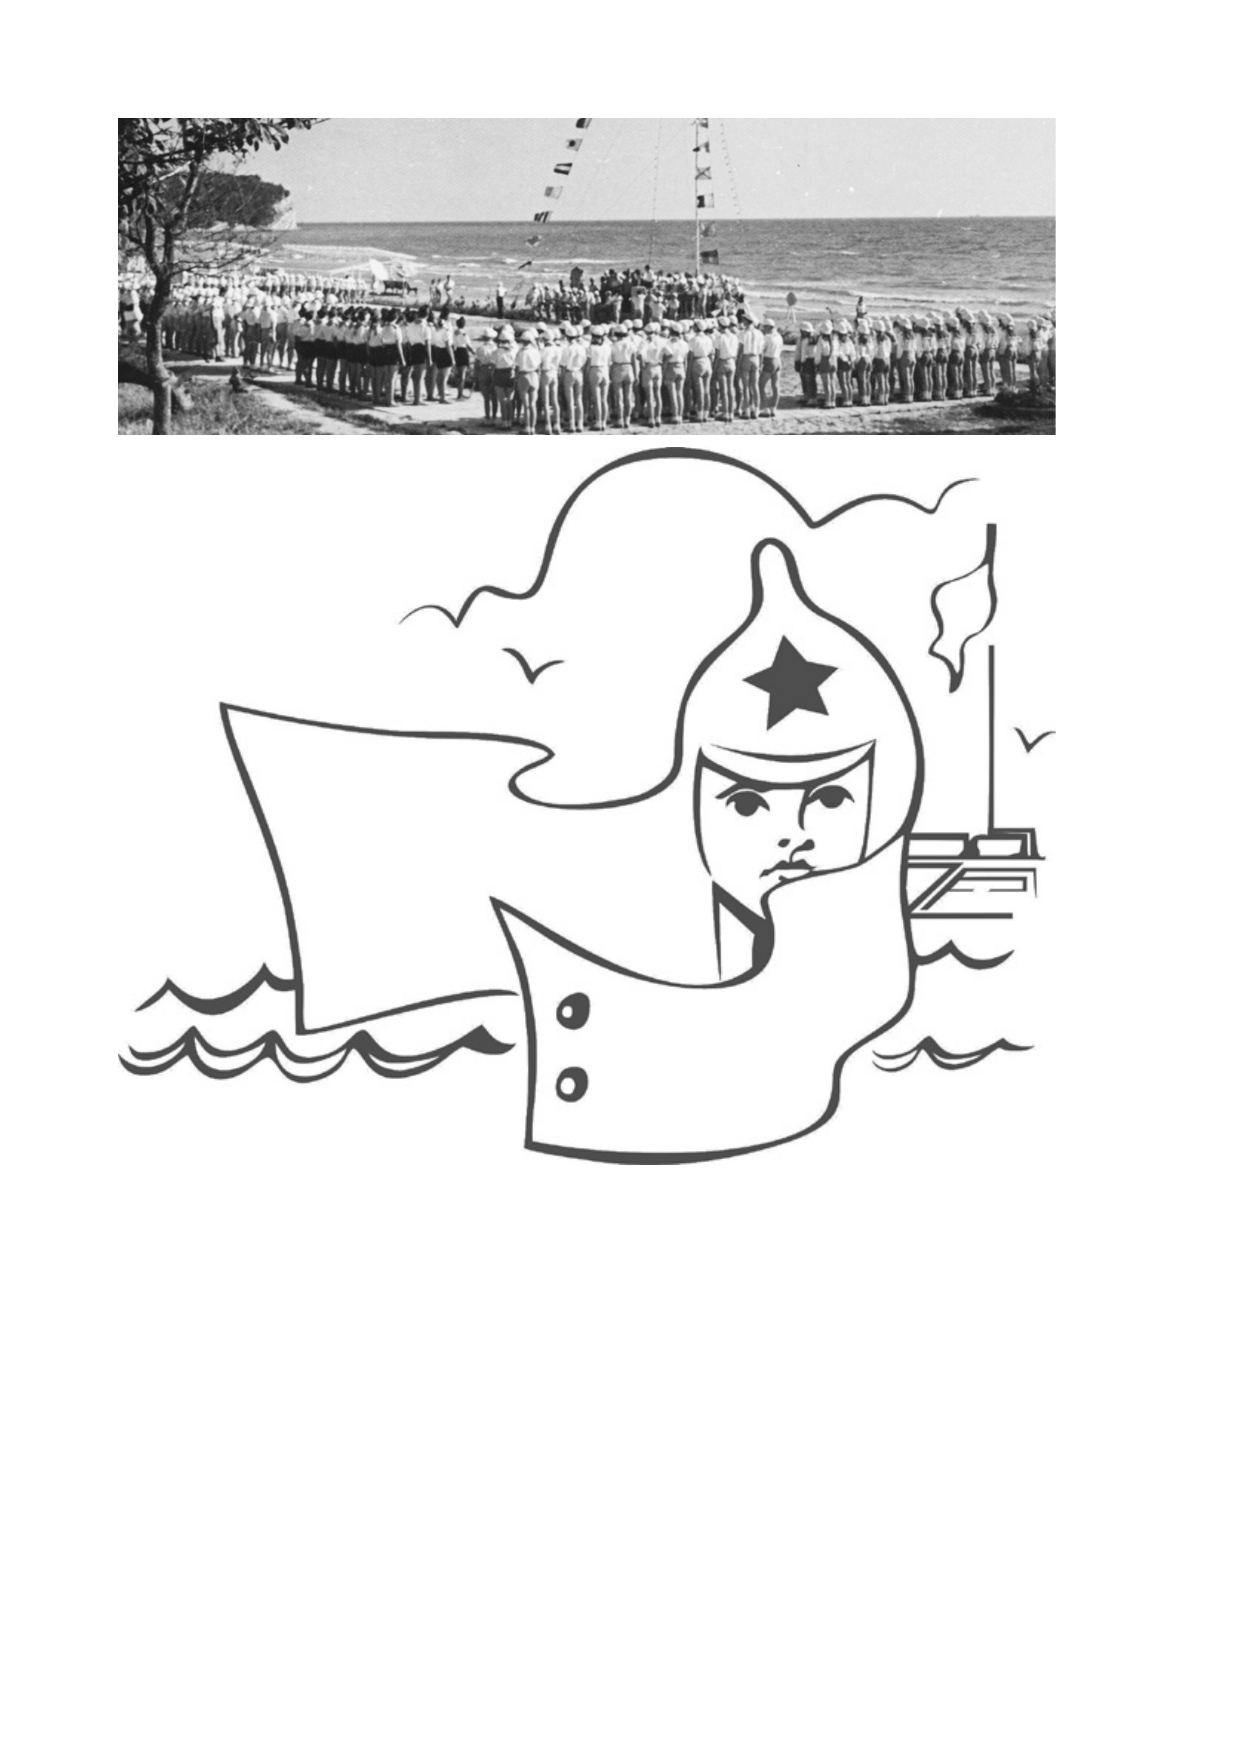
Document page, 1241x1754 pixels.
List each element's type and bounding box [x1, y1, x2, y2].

picture [118, 118, 1056, 435]
picture [118, 447, 1056, 1165]
